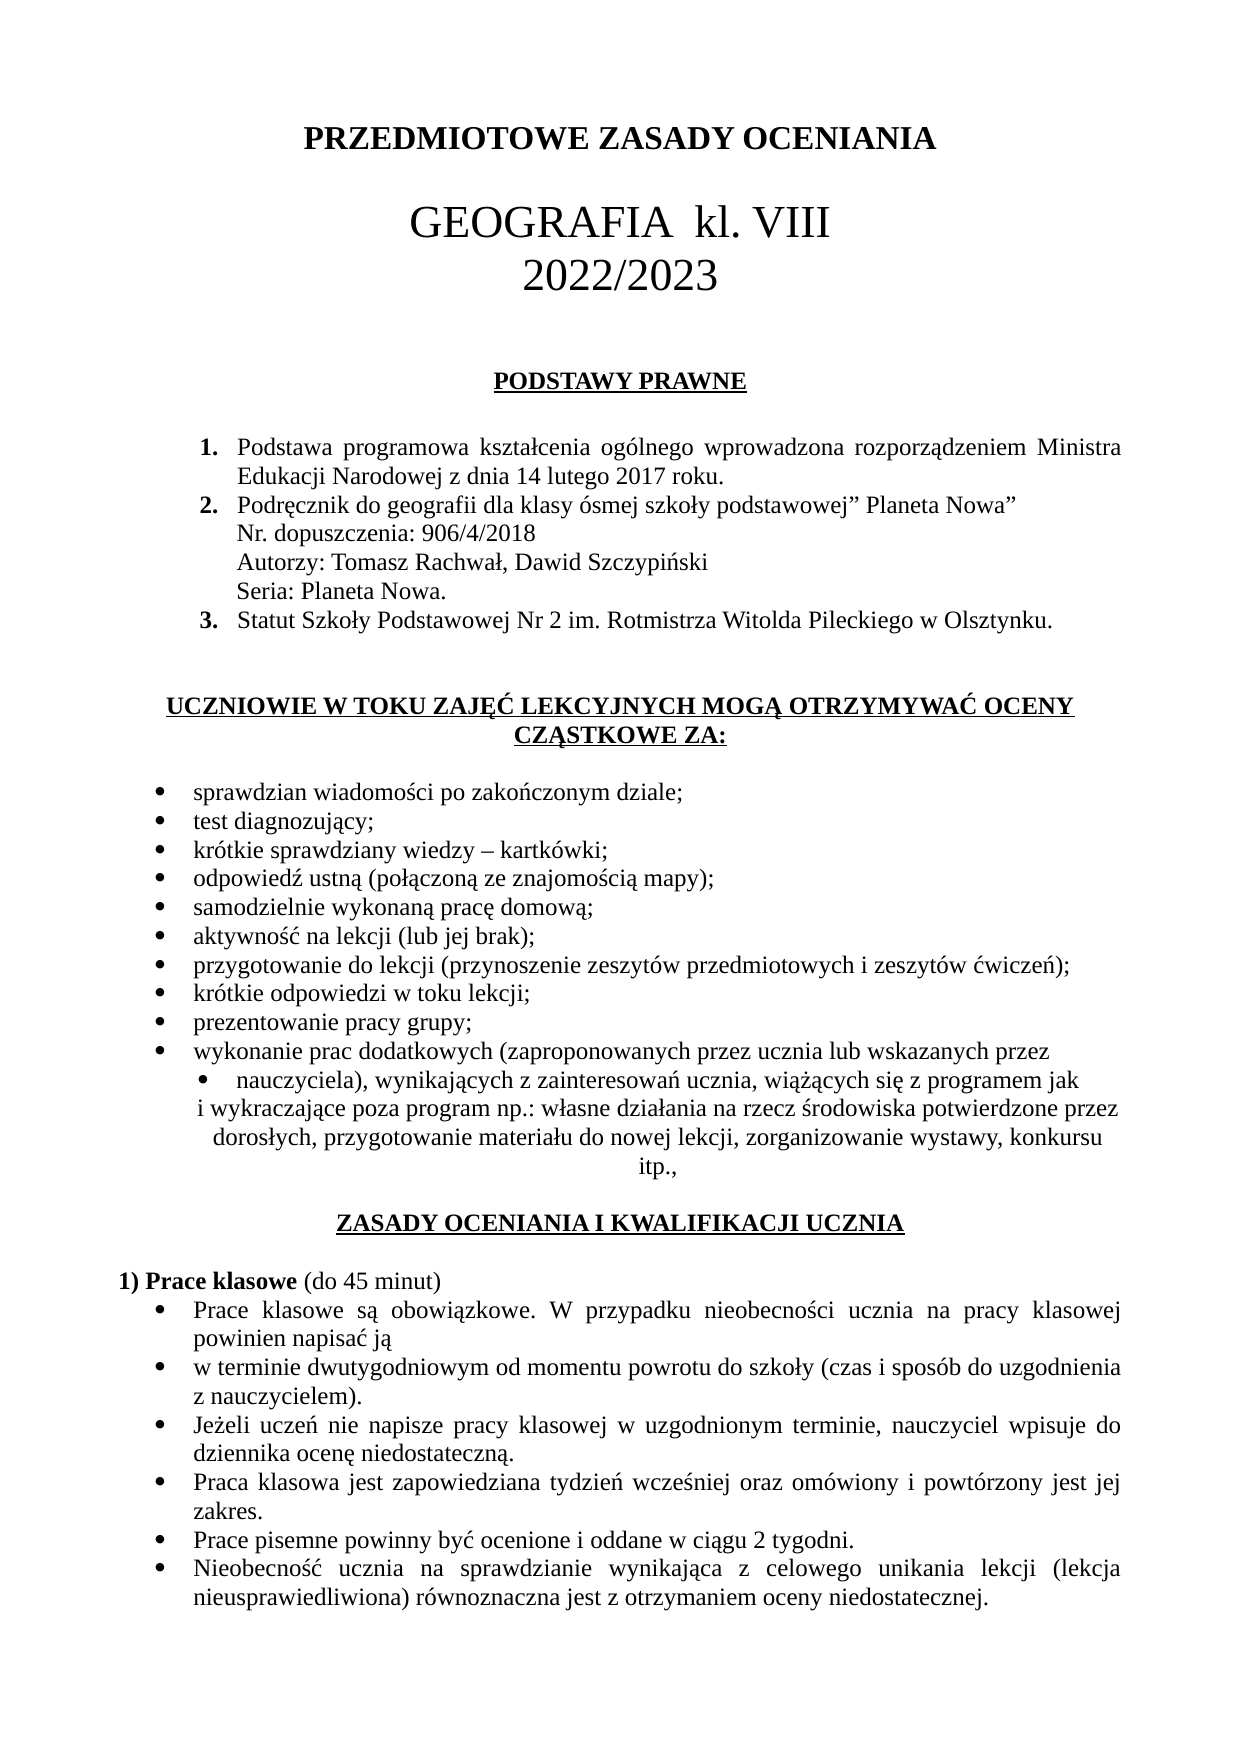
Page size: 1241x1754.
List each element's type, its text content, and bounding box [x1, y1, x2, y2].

list Prace klasowe są obowiązkowe. W przypadku nieobecności ucznia na pracy klasowej powinien napisać ją [156, 1295, 1122, 1352]
list test diagnozujący; [156, 806, 1122, 835]
list odpowiedź ustną (połączoną ze znajomością mapy); [156, 863, 1122, 892]
list przygotowanie do lekcji (przynoszenie zeszytów przedmiotowych i zeszytów ćwiczeń); [156, 950, 1122, 978]
list Praca klasowa jest zapowiedziana tydzień wcześniej oraz omówiony i powtórzony jest jej zakres. [156, 1467, 1122, 1525]
list aktywność na lekcji (lub jej brak); [156, 921, 1122, 950]
list Jeżeli uczeń nie napisze pracy klasowej w uzgodnionym terminie, nauczyciel wpisuje do dziennika ocenę niedostateczną. [156, 1410, 1122, 1467]
text Nr. dopuszczenia: 906/4/2018 [162, 518, 1122, 547]
text ZASADY OCENIANIA I KWALIFIKACJI UCZNIA [118, 1208, 1122, 1237]
text GEOGRAFIA kl. VIII [118, 195, 1122, 247]
text PRZEDMIOTOWE ZASADY OCENIANIA [118, 118, 1122, 156]
text Seria: Planeta Nowa. [222, 576, 1122, 605]
text 1) Prace klasowe (do 45 minut) [118, 1266, 1122, 1295]
list samodzielnie wykonaną pracę domową; [156, 892, 1122, 921]
list Podręcznik do geografii dla klasy ósmej szkoły podstawowej” Planeta Nowa” [199, 490, 1122, 518]
list w terminie dwutygodniowym od momentu powrotu do szkoły (czas i sposób do uzgodnienia z nauczycielem). [156, 1352, 1122, 1410]
list Podstawa programowa kształcenia ogólnego wprowadzona rozporządzeniem Ministra Edukacji Narodowej z dnia 14 lutego 2017 roku. [199, 432, 1122, 490]
text Autorzy: Tomasz Rachwał, Dawid Szczypiński [162, 547, 1122, 576]
text UCZNIOWIE W TOKU ZAJĘĆ LEKCYJNYCH MOGĄ OTRZYMYWAĆ OCENY CZĄSTKOWE ZA: [118, 691, 1122, 748]
text 2022/2023 [118, 247, 1122, 300]
list nauczyciela), wynikających z zainteresowań ucznia, wiążących się z programem jak i wykraczające poza program np.: własne działania na rzecz środowiska potwierdzone przez dorosłych, przygotowanie materiału do nowej lekcji, zorganizowanie wystawy, konkursu itp., [156, 1065, 1122, 1180]
list sprawdzian wiadomości po zakończonym dziale; [156, 777, 1122, 806]
list krótkie odpowiedzi w toku lekcji; [156, 978, 1122, 1007]
list wykonanie prac dodatkowych (zaproponowanych przez ucznia lub wskazanych przez [156, 1036, 1122, 1065]
list prezentowanie pracy grupy; [156, 1007, 1122, 1036]
list Nieobecność ucznia na sprawdzianie wynikająca z celowego unikania lekcji (lekcja nieusprawiedliwiona) równoznaczna jest z otrzymaniem oceny niedostatecznej. [156, 1553, 1122, 1611]
text PODSTAWY PRAWNE [118, 366, 1122, 395]
list Prace pisemne powinny być ocenione i oddane w ciągu 2 tygodni. [156, 1525, 1122, 1553]
list krótkie sprawdziany wiedzy – kartkówki; [156, 835, 1122, 863]
list Statut Szkoły Podstawowej Nr 2 im. Rotmistrza Witolda Pileckiego w Olsztynku. [199, 605, 1122, 633]
